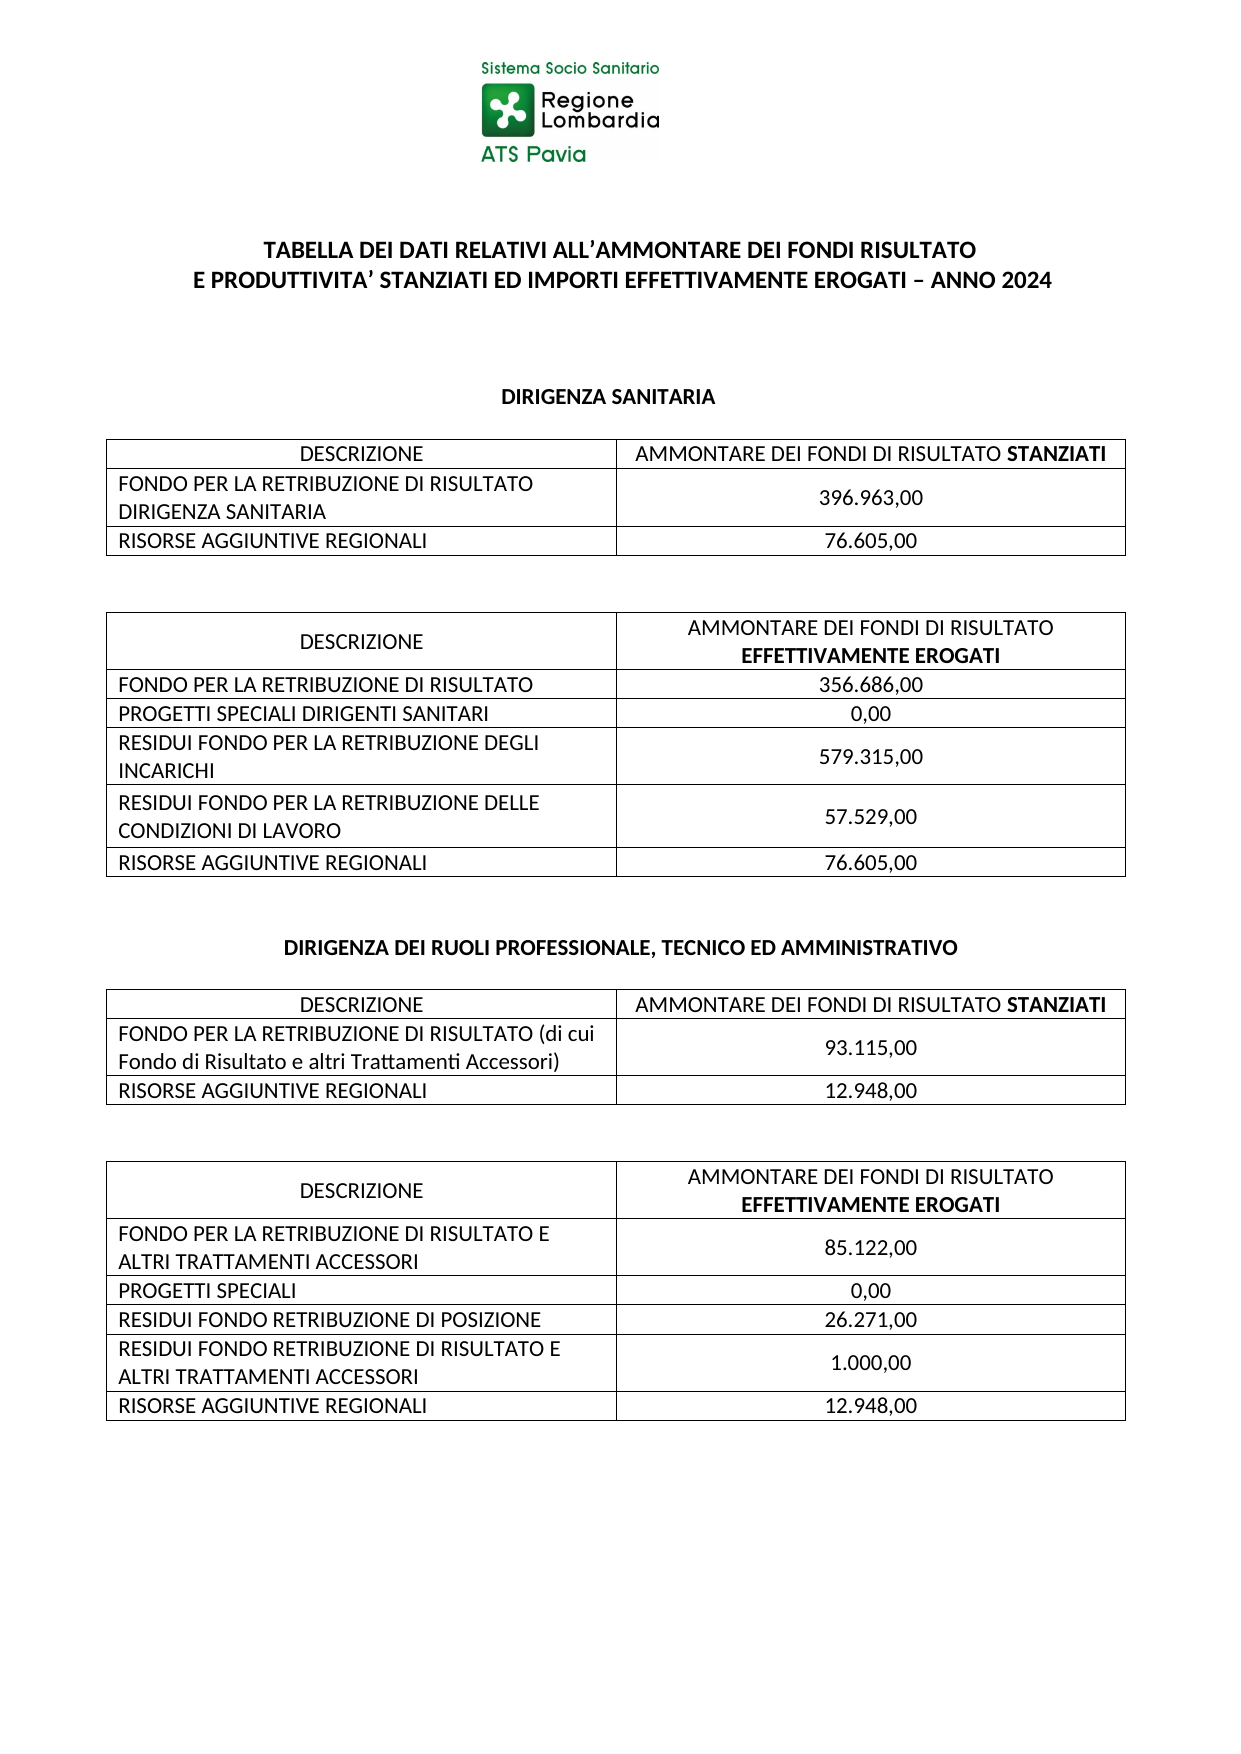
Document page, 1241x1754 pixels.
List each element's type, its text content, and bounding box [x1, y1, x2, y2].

table_cell 26.271,00 [617, 1305, 1125, 1333]
table_cell FONDO PER LA RETRIBUZIONE DI RISULTATO (di cui Fondo di Risultato e altri Trattamenti Accessori) [107, 1019, 616, 1075]
table_cell 0,00 [617, 699, 1125, 727]
table_cell 0,00 [617, 1276, 1125, 1304]
table_cell 76.605,00 [617, 848, 1125, 876]
picture [481, 62, 659, 162]
table_cell RESIDUI FONDO PER LA RETRIBUZIONE DELLE CONDIZIONI DI LAVORO [107, 785, 616, 847]
table_header AMMONTARE DEI FONDI DI RISULTATO EFFETTIVAMENTE EROGATI [617, 1162, 1125, 1218]
table_cell 12.948,00 [617, 1076, 1125, 1104]
table_cell 1.000,00 [617, 1335, 1125, 1391]
text DIRIGENZA SANITARIA [118, 382, 1122, 410]
table_header DESCRIZIONE [107, 990, 616, 1018]
table_cell 12.948,00 [617, 1392, 1125, 1419]
table_header AMMONTARE DEI FONDI DI RISULTATO STANZIATI [617, 440, 1125, 467]
table_cell RESIDUI FONDO RETRIBUZIONE DI POSIZIONE [107, 1305, 616, 1333]
table_cell 76.605,00 [617, 527, 1125, 555]
text E PRODUTTIVITA’ STANZIATI ED IMPORTI EFFETTIVAMENTE EROGATI – ANNO 2024 [118, 264, 1122, 295]
table_cell 93.115,00 [617, 1019, 1125, 1075]
table_cell RESIDUI FONDO RETRIBUZIONE DI RISULTATO E ALTRI TRATTAMENTI ACCESSORI [107, 1335, 616, 1391]
table_cell RISORSE AGGIUNTIVE REGIONALI [107, 1392, 616, 1419]
table_cell RESIDUI FONDO PER LA RETRIBUZIONE DEGLI INCARICHI [107, 728, 616, 784]
table_cell FONDO PER LA RETRIBUZIONE DI RISULTATO [107, 670, 616, 698]
table_cell 356.686,00 [617, 670, 1125, 698]
table_header DESCRIZIONE [107, 440, 616, 467]
table_header DESCRIZIONE [107, 1162, 616, 1218]
table_header DESCRIZIONE [107, 613, 616, 669]
table_header AMMONTARE DEI FONDI DI RISULTATO STANZIATI [617, 990, 1125, 1018]
table_cell 57.529,00 [617, 785, 1125, 847]
table_cell RISORSE AGGIUNTIVE REGIONALI [107, 527, 616, 555]
text DIRIGENZA DEI RUOLI PROFESSIONALE, TECNICO ED AMMINISTRATIVO [118, 933, 1122, 961]
table_cell RISORSE AGGIUNTIVE REGIONALI [107, 1076, 616, 1104]
table_cell RISORSE AGGIUNTIVE REGIONALI [107, 848, 616, 876]
table_header AMMONTARE DEI FONDI DI RISULTATO EFFETTIVAMENTE EROGATI [617, 613, 1125, 669]
text TABELLA DEI DATI RELATIVI ALL’AMMONTARE DEI FONDI RISULTATO [118, 234, 1122, 264]
table_cell 579.315,00 [617, 728, 1125, 784]
table_cell FONDO PER LA RETRIBUZIONE DI RISULTATO E ALTRI TRATTAMENTI ACCESSORI [107, 1219, 616, 1275]
table_cell PROGETTI SPECIALI [107, 1276, 616, 1304]
table_cell 396.963,00 [617, 469, 1125, 526]
table_cell PROGETTI SPECIALI DIRIGENTI SANITARI [107, 699, 616, 727]
table_cell 85.122,00 [617, 1219, 1125, 1275]
table_cell FONDO PER LA RETRIBUZIONE DI RISULTATO DIRIGENZA SANITARIA [107, 469, 616, 526]
